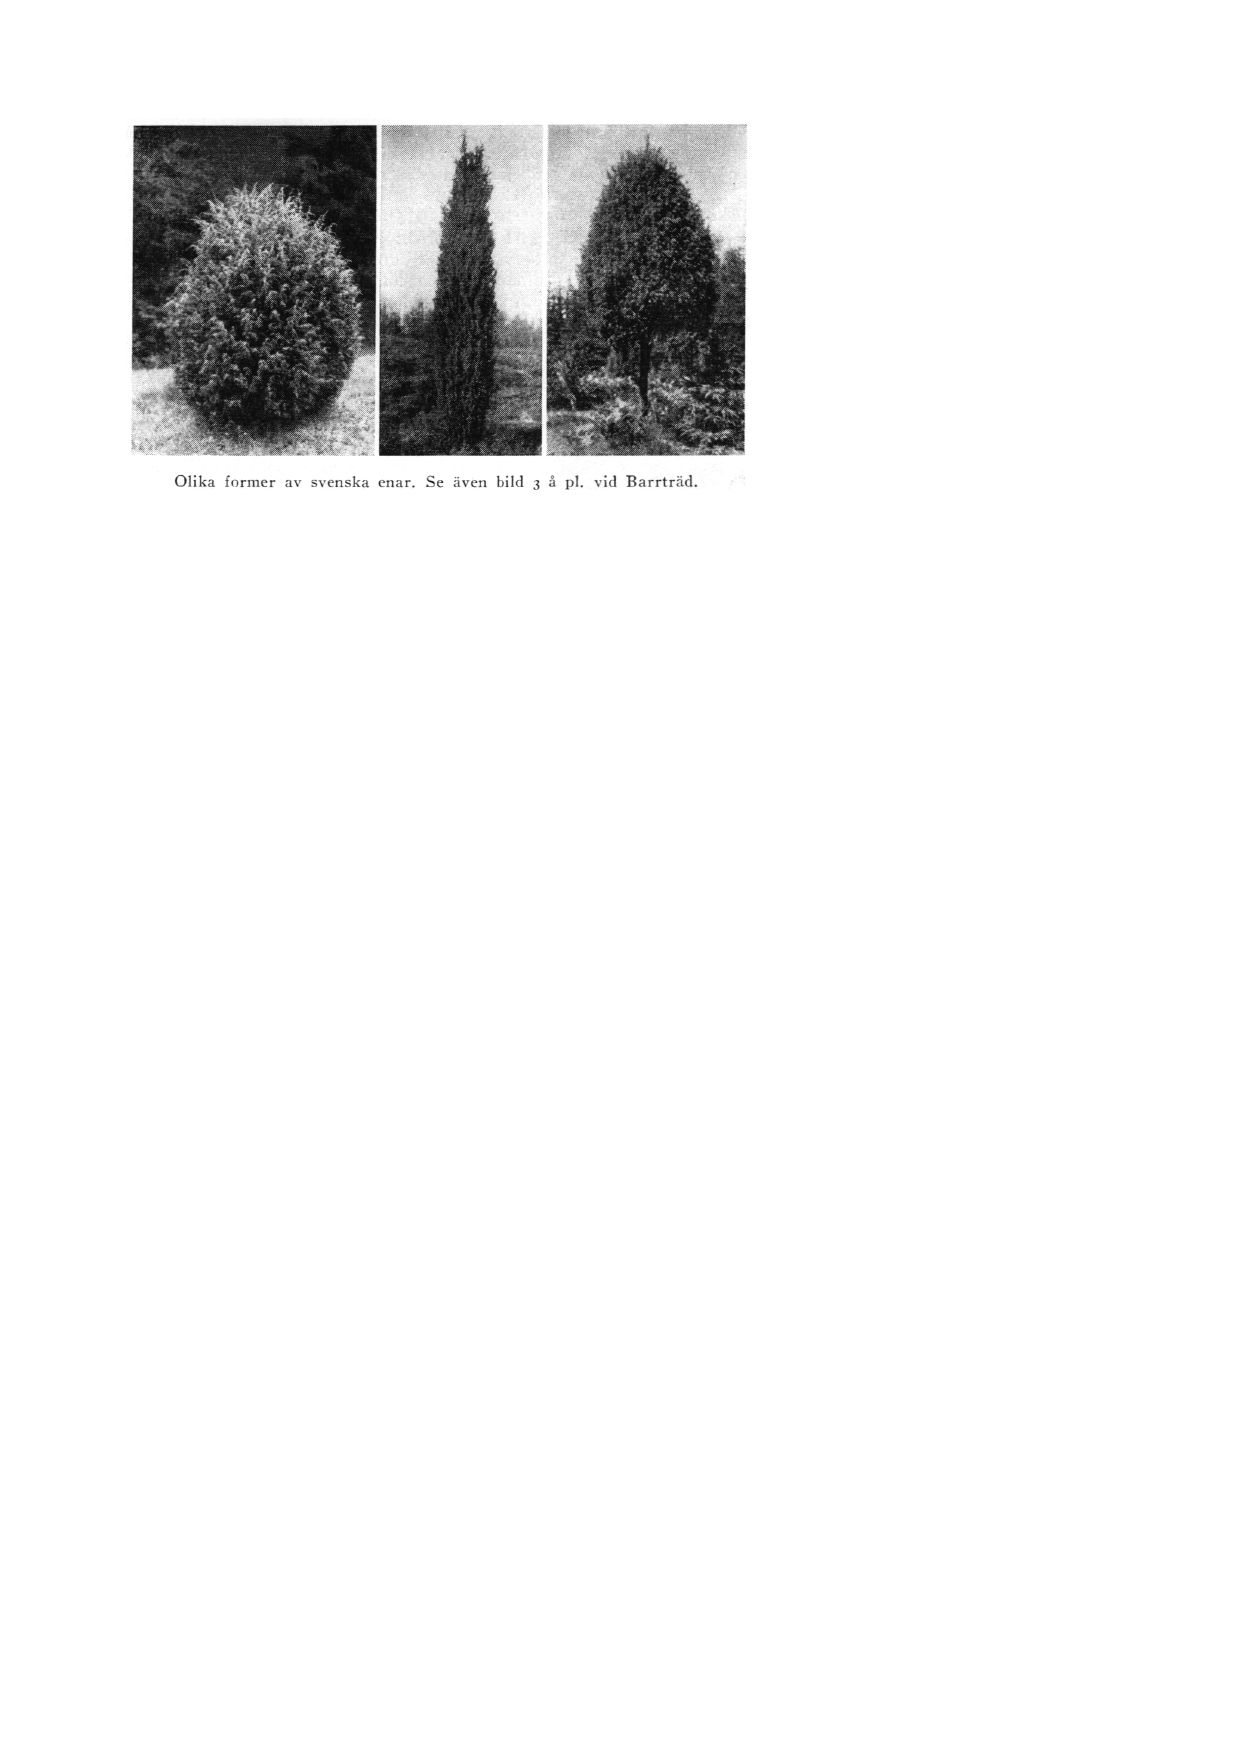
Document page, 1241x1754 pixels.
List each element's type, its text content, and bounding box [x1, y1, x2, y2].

text I trädgårdar odlas, mera sällan i Sverige, J. sabina, sävenbom, en buske med små, motsatta, fjällika barr, vilken växer i bergstrakter i mellersta och s. Europa. De unga grenarna äro giftiga; detta gift utgör ett beryktat och farligt fosterfördrivningsmedel. Närbesläktad men trädartad är J. virginiana, virginisk el. röd ceder (i ö. Nordamerika), vars välluktande ved brukas till cigarrlådor, blyertspennor m. m. [118, 118, 1122, 496]
picture [126, 118, 752, 490]
